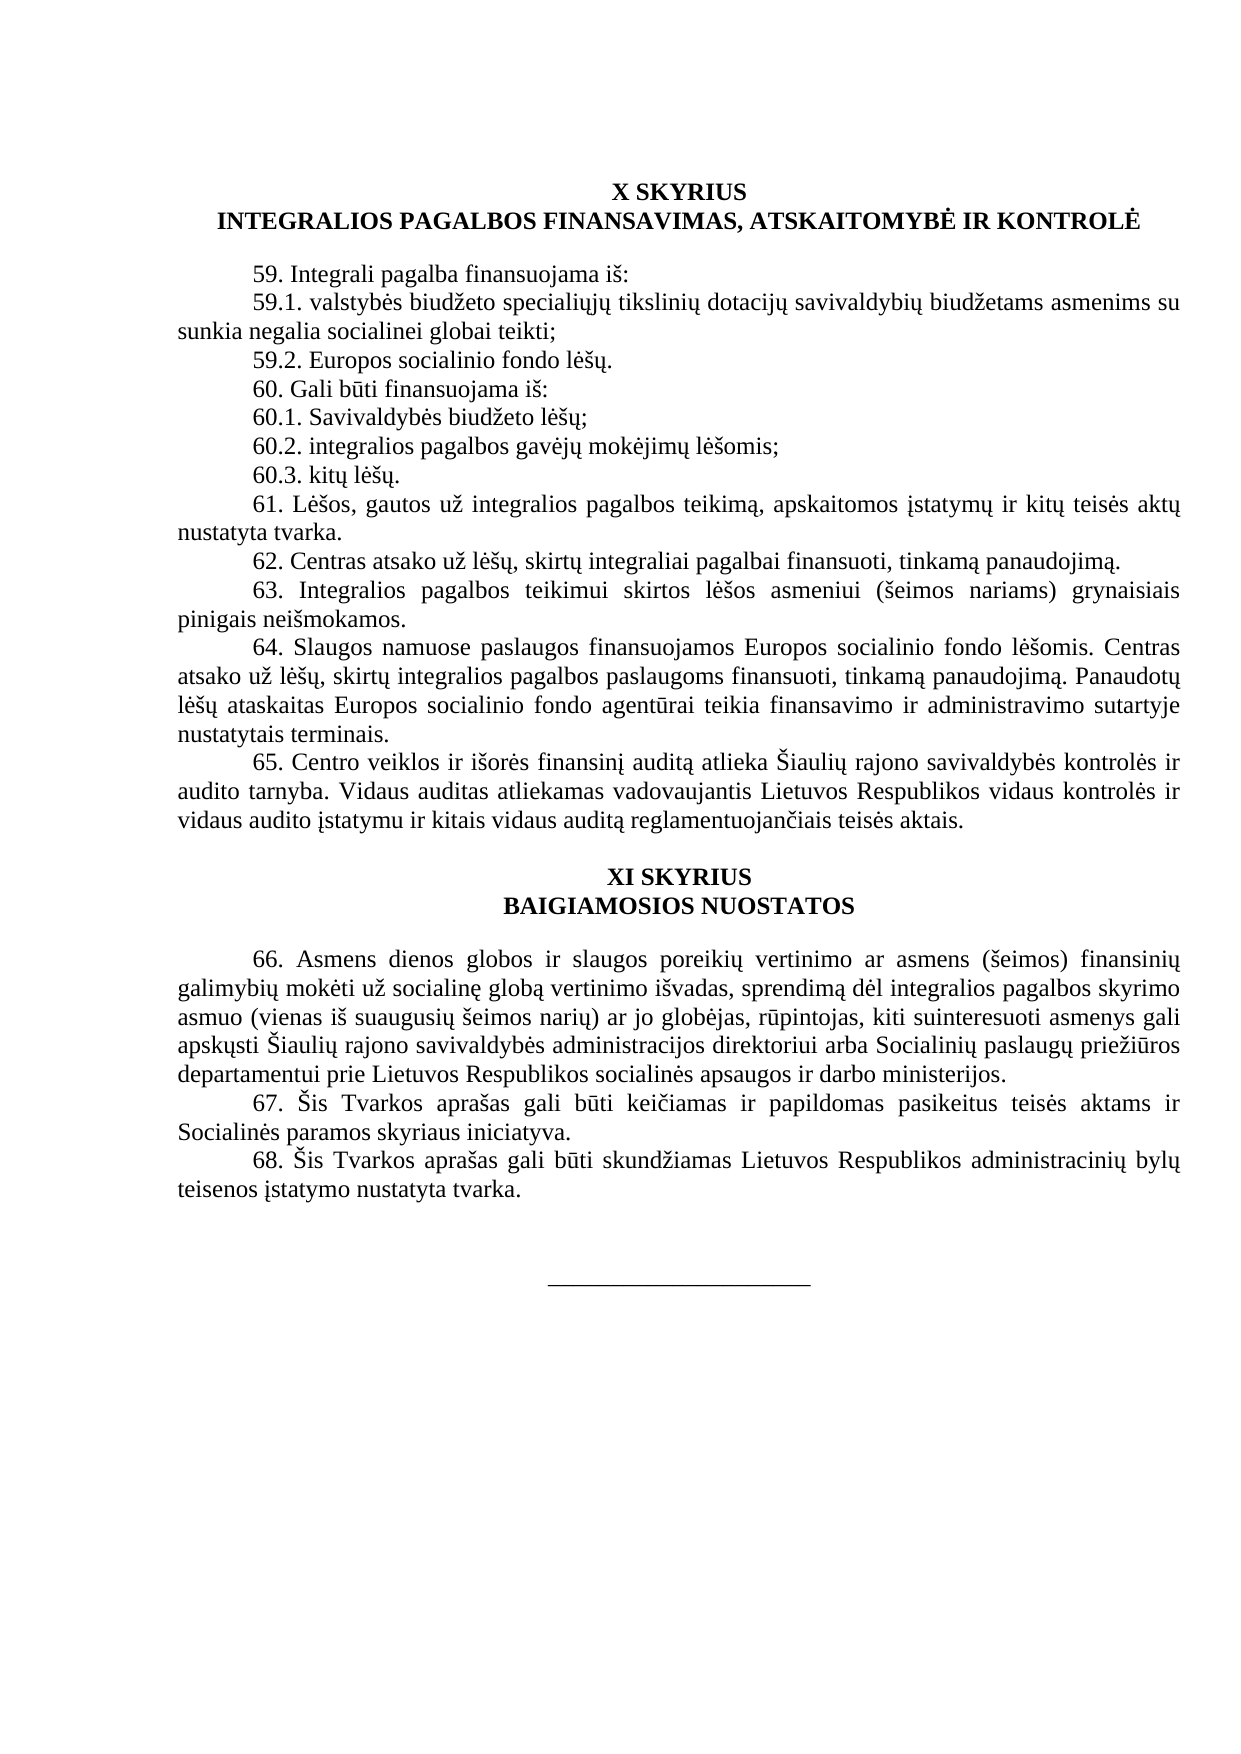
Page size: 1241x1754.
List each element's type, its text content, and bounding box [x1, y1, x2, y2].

text 60. Gali būti finansuojama iš: [177, 374, 1181, 402]
text 67. Šis Tvarkos aprašas gali būti keičiamas ir papildomas pasikeitus teisės aktams ir Socialinės paramos skyriaus iniciatyva. [177, 1088, 1181, 1145]
text INTEGRALIOS PAGALBOS FINANSAVIMAS, ATSKAITOMYBĖ IR KONTROLĖ [177, 206, 1181, 235]
text 59. Integrali pagalba finansuojama iš: [177, 259, 1181, 287]
text 62. Centras atsako už lėšų, skirtų integraliai pagalbai finansuoti, tinkamą panaudojimą. [177, 546, 1181, 575]
text 60.3. kitų lėšų. [177, 460, 1181, 489]
text 63. Integralios pagalbos teikimui skirtos lėšos asmeniui (šeimos nariams) grynaisiais pinigais neišmokamos. [177, 575, 1181, 632]
text 60.1. Savivaldybės biudžeto lėšų; [177, 402, 1181, 431]
text 60.2. integralios pagalbos gavėjų mokėjimų lėšomis; [177, 431, 1181, 460]
text 68. Šis Tvarkos aprašas gali būti skundžiamas Lietuvos Respublikos administracinių bylų teisenos įstatymo nustatyta tvarka. [177, 1145, 1181, 1203]
text BAIGIAMOSIOS NUOSTATOS [177, 891, 1181, 920]
text 59.2. Europos socialinio fondo lėšų. [177, 345, 1181, 374]
text 59.1. valstybės biudžeto specialiųjų tikslinių dotacijų savivaldybių biudžetams asmenims su sunkia negalia socialinei globai teikti; [177, 287, 1181, 345]
text 64. Slaugos namuose paslaugos finansuojamos Europos socialinio fondo lėšomis. Centras atsako už lėšų, skirtų integralios pagalbos paslaugoms finansuoti, tinkamą panaudojimą. Panaudotų lėšų ataskaitas Europos socialinio fondo agentūrai teikia finansavimo ir administravimo sutartyje nustatytais terminais. [177, 632, 1181, 747]
text _____________________ [177, 1260, 1181, 1289]
text 61. Lėšos, gautos už integralios pagalbos teikimą, apskaitomos įstatymų ir kitų teisės aktų nustatyta tvarka. [177, 489, 1181, 546]
text 66. Asmens dienos globos ir slaugos poreikių vertinimo ar asmens (šeimos) finansinių galimybių mokėti už socialinę globą vertinimo išvadas, sprendimą dėl integralios pagalbos skyrimo asmuo (vienas iš suaugusių šeimos narių) ar jo globėjas, rūpintojas, kiti suinteresuoti asmenys gali apskųsti Šiaulių rajono savivaldybės administracijos direktoriui arba Socialinių paslaugų priežiūros departamentui prie Lietuvos Respublikos socialinės apsaugos ir darbo ministerijos. [177, 944, 1181, 1088]
text XI SKYRIUS [177, 862, 1181, 891]
text X SKYRIUS [177, 177, 1181, 206]
text 65. Centro veiklos ir išorės finansinį auditą atlieka Šiaulių rajono savivaldybės kontrolės ir audito tarnyba. Vidaus auditas atliekamas vadovaujantis Lietuvos Respublikos vidaus kontrolės ir vidaus audito įstatymu ir kitais vidaus auditą reglamentuojančiais teisės aktais. [177, 747, 1181, 834]
